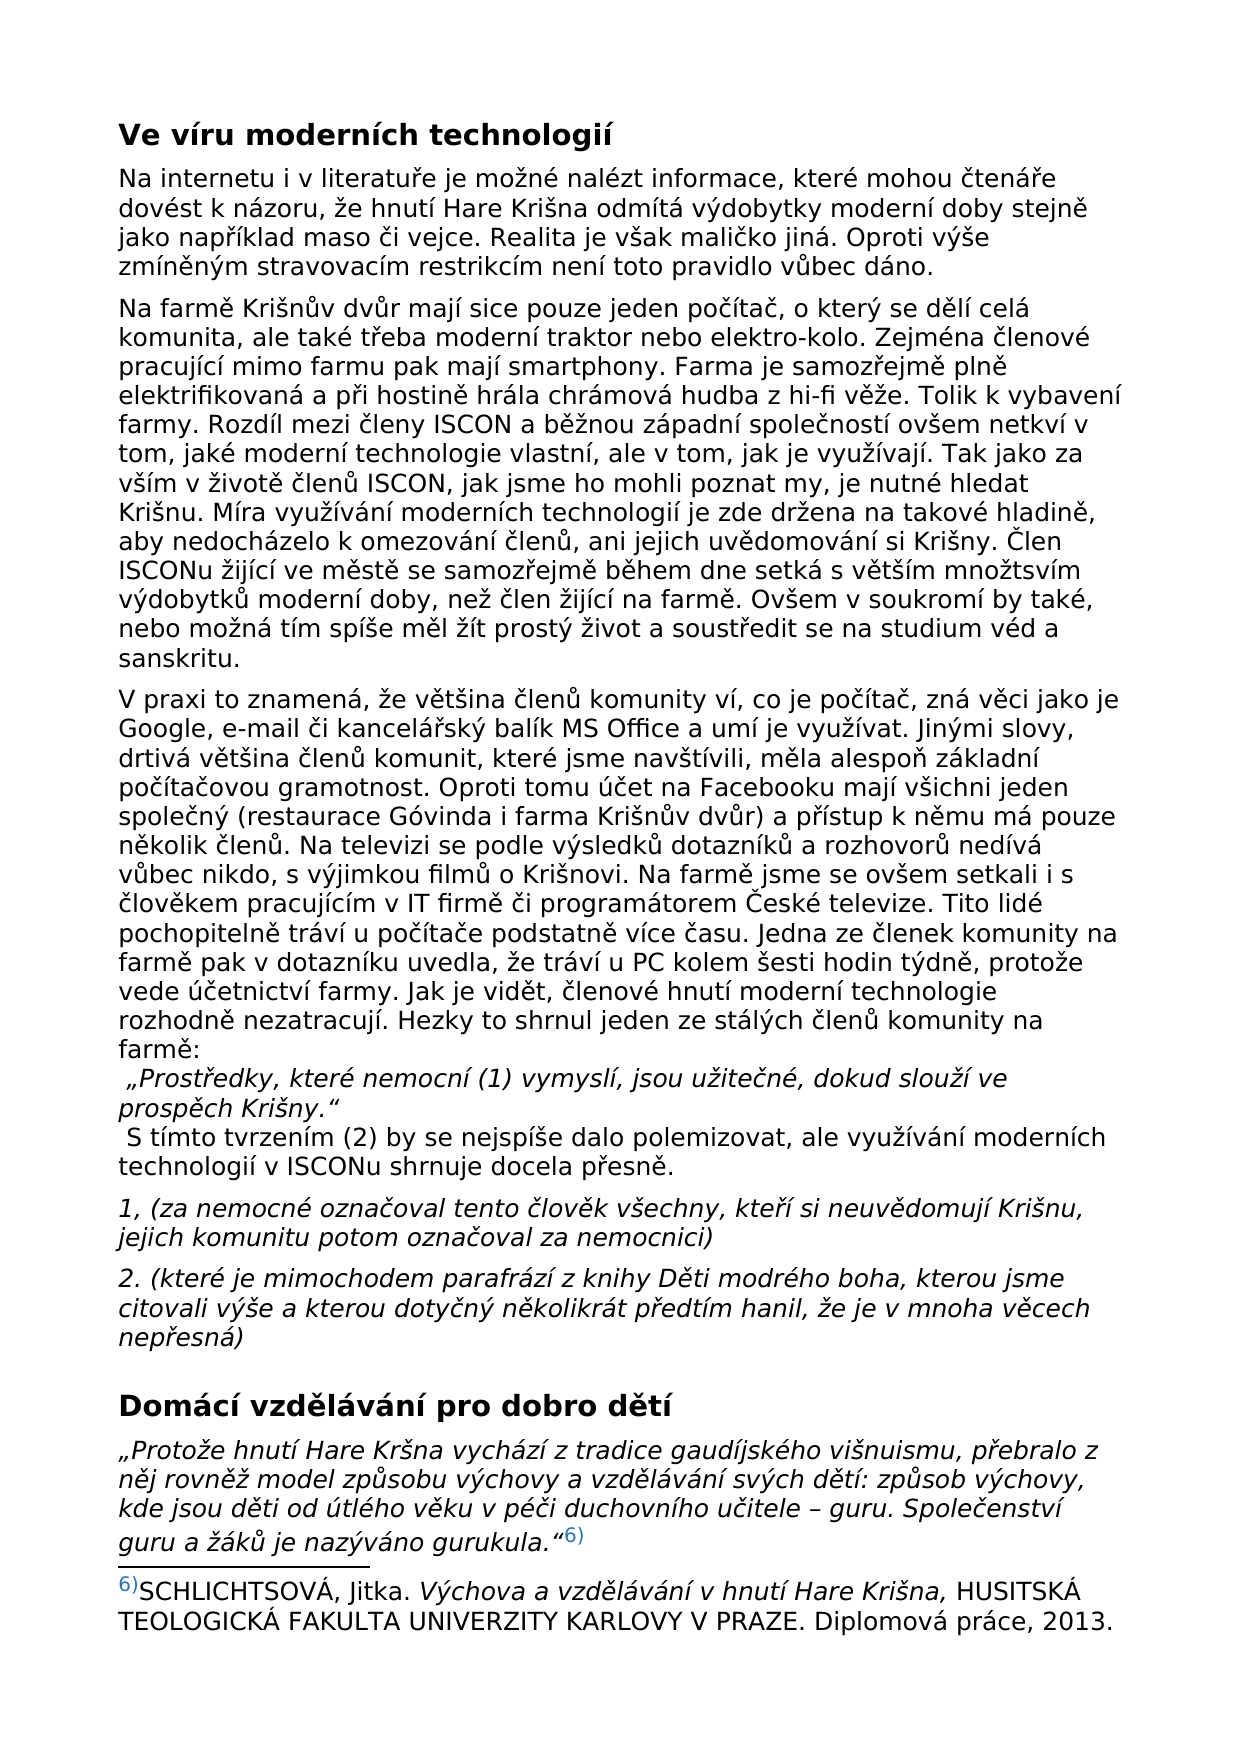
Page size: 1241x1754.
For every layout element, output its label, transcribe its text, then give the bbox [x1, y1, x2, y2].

text Na farmě Krišnův dvůr mají sice pouze jeden počítač, o který se dělí celá komunita, ale také třeba moderní traktor nebo elektro-kolo. Zejména členové pracující mimo farmu pak mají smartphony. Farma je samozřejmě plně elektrifikovaná a při hostině hrála chrámová hudba z hi-fi věže. Tolik k vybavení farmy. Rozdíl mezi členy ISCON a běžnou západní společností ovšem netkví v tom, jaké moderní technologie vlastní, ale v tom, jak je využívají. Tak jako za vším v životě členů ISCON, jak jsme ho mohli poznat my, je nutné hledat Krišnu. Míra využívání moderních technologií je zde držena na takové hladině, aby nedocházelo k omezování členů, ani jejich uvědomování si Krišny. Člen ISCONu žijící ve městě se samozřejmě během dne setká s větším množtsvím výdobytků moderní doby, než člen žijící na farmě. Ovšem v soukromí by také, nebo možná tím spíše měl žít prostý život a soustředit se na studium véd a sanskritu. [118, 294, 1122, 673]
text Na internetu i v literatuře je možné nalézt informace, které mohou čtenáře dovést k názoru, že hnutí Hare Krišna odmítá výdobytky moderní doby stejně jako například maso či vejce. Realita je však maličko jiná. Oproti výše zmíněným stravovacím restrikcím není toto pravidlo vůbec dáno. [118, 164, 1122, 281]
subtitle Domácí vzdělávání pro dobro dětí [118, 1389, 1122, 1423]
text „Protože hnutí Hare Kršna vychází z tradice gaudíjského višnuismu, přebralo z něj rovněž model způsobu výchovy a vzdělávání svých dětí: způsob výchovy, kde jsou děti od útlého věku v péči duchovního učitele – guru. Společenství guru a žáků je nazýváno gurukula.“ [118, 1436, 1122, 1558]
text 2. (které je mimochodem parafrází z knihy Děti modrého boha, kterou jsme citovali výše a kterou dotyčný několikrát předtím hanil, že je v mnoha věcech nepřesná) [118, 1264, 1122, 1352]
text 1, (za nemocné označoval tento člověk všechny, kteří si neuvědomují Krišnu, jejich komunitu potom označoval za nemocnici) [118, 1194, 1122, 1252]
text V praxi to znamená, že většina členů komunity ví, co je počítač, zná věci jako je Google, e-mail či kancelářský balík MS Office a umí je využívat. Jinými slovy, drtivá většina členů komunit, které jsme navštívili, měla alespoň základní počítačovou gramotnost. Oproti tomu účet na Facebooku mají všichni jeden společný (restaurace Góvinda i farma Krišnův dvůr) a přístup k němu má pouze několik členů. Na televizi se podle výsledků dotazníků a rozhovorů nedívá vůbec nikdo, s výjimkou filmů o Krišnovi. Na farmě jsme se ovšem setkali i s člověkem pracujícím v IT firmě či programátorem České televize. Tito lidé pochopitelně tráví u počítače podstatně více času. Jedna ze členek komunity na farmě pak v dotazníku uvedla, že tráví u PC kolem šesti hodin týdně, protože vede účetnictví farmy. Jak je vidět, členové hnutí moderní technologie rozhodně nezatracují. Hezky to shrnul jeden ze stálých členů komunity na farmě: „Prostředky, které nemocní (1) vymyslí, jsou užitečné, dokud slouží ve prospěch Krišny.“ S tímto tvrzením (2) by se nejspíše dalo polemizovat, ale využívání moderních technologií v ISCONu shrnuje docela přesně. [118, 685, 1122, 1181]
text SCHLICHTSOVÁ, Jitka. Výchova a vzdělávání v hnutí Hare Krišna, HUSITSKÁ TEOLOGICKÁ FAKULTA UNIVERZITY KARLOVY V PRAZE. Diplomová práce, 2013. [118, 1573, 1122, 1636]
subtitle Ve víru moderních technologií [118, 118, 1122, 152]
